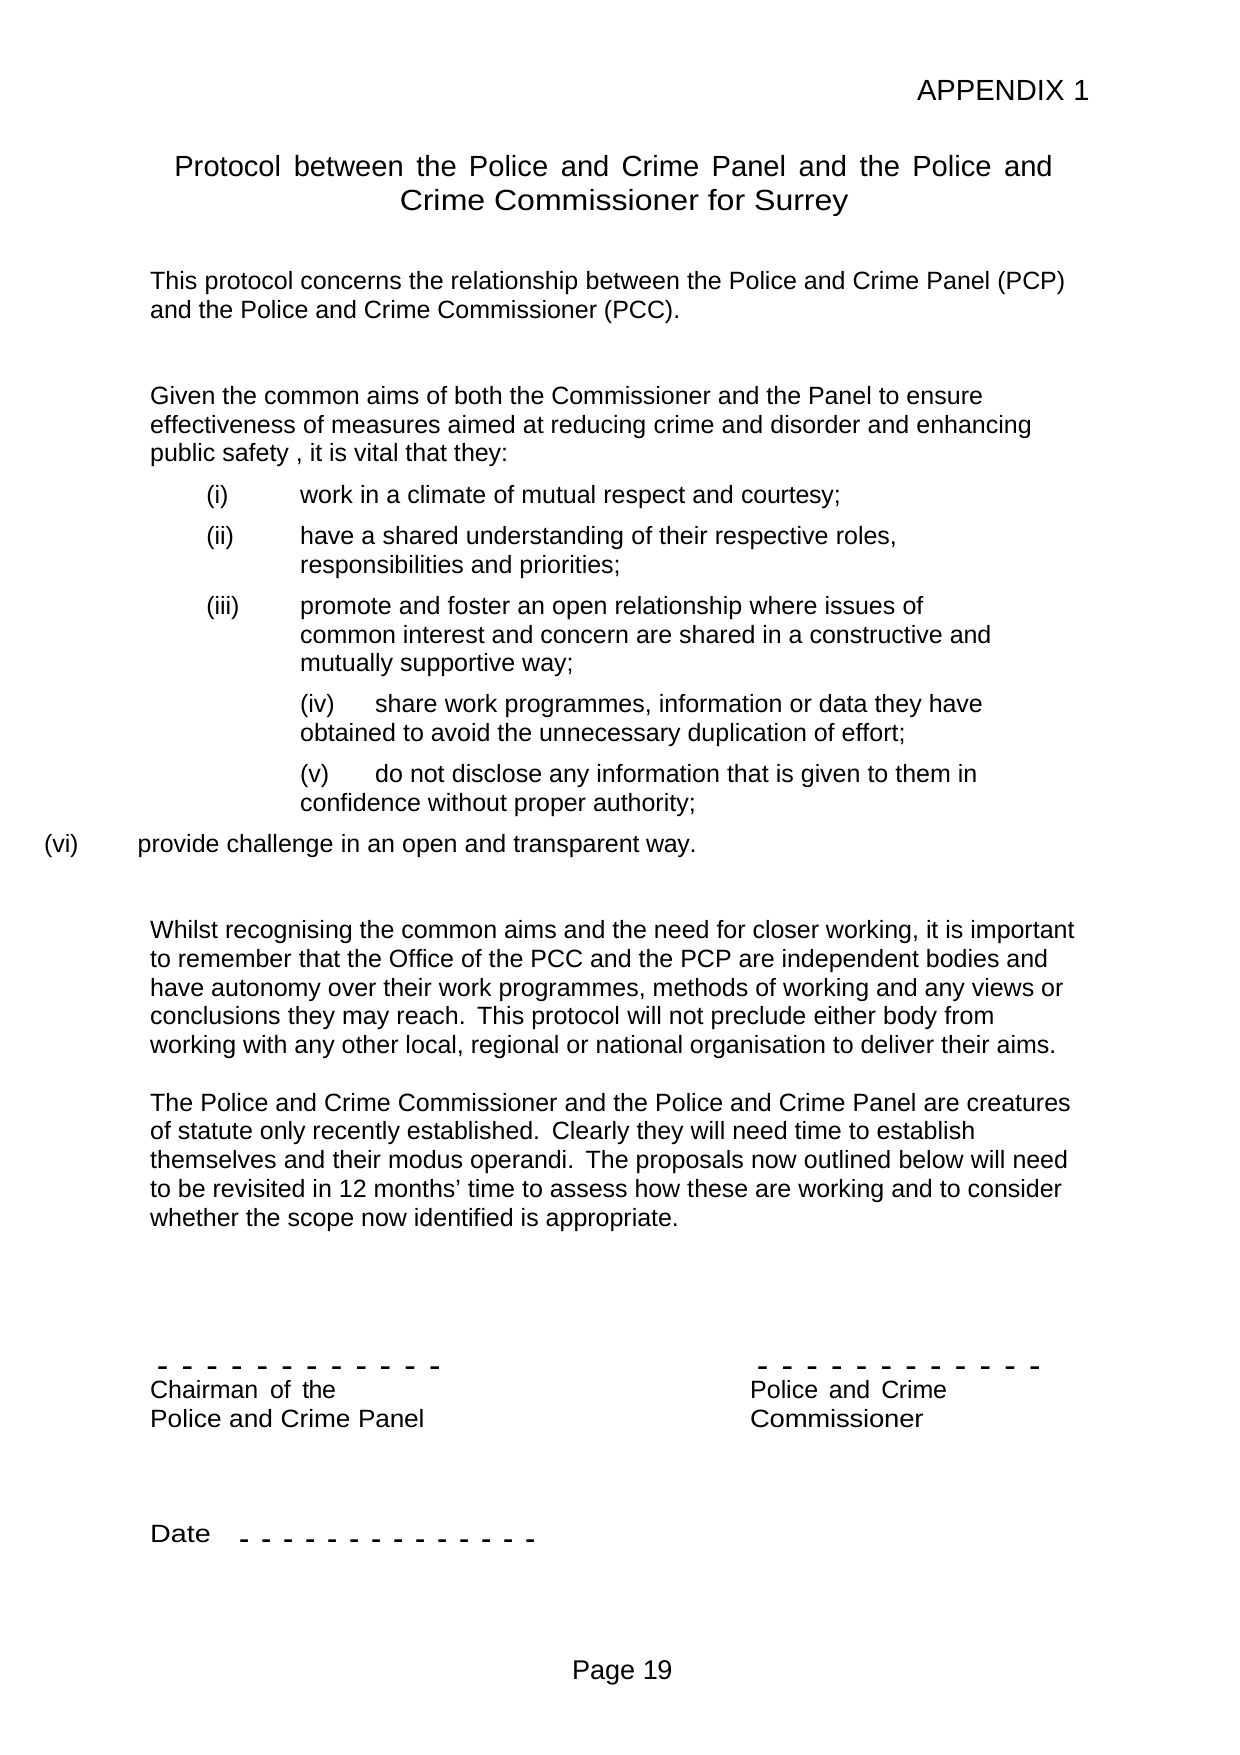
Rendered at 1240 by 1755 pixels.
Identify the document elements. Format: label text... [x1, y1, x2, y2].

list provide challenge in an open and transparent way. [44, 829, 1102, 858]
list do not disclose any information that is given to them in confidence without proper authority; [300, 759, 1030, 816]
list work in a climate of mutual respect and courtesy; [206, 479, 1102, 508]
text The Police and Crime Commissioner and the Police and Crime Panel are creatures of statute only recently established. Clearly they will need time to establish themselves and their modus operandi. The proposals now outlined below will need to be revisited in 12 months’ time to assess how these are working and to consider whether the scope now identified is appropriate. [150, 1088, 1072, 1231]
subtitle Protocol between the Police and Crime Panel and the Police and Crime Commissioner for Surrey [174, 149, 1087, 216]
text Whilst recognising the common aims and the need for closer working, it is important to remember that the Office of the PCC and the PCP are independent bodies and have autonomy over their work programmes, methods of working and any views or conclusions they may reach. This protocol will not preclude either body from working with any other local, regional or national organisation to deliver their aims. [150, 915, 1087, 1059]
list promote and foster an open relationship where issues of common interest and concern are shared in a constructive and mutually supportive way; [206, 591, 1026, 677]
text Given the common aims of both the Commissioner and the Panel to ensure effectiveness of measures aimed at reducing crime and disorder and enhancing public safety , it is vital that they: [150, 381, 1087, 467]
text This protocol concerns the relationship between the Police and Crime Panel (PCP) and the Police and Crime Commissioner (PCC). [150, 266, 1087, 323]
list share work programmes, information or data they have obtained to avoid the unnecessary duplication of effort; [300, 690, 1038, 746]
list have a shared understanding of their respective roles, responsibilities and priorities; [206, 521, 1067, 578]
text Police and Crime Panel Commissioner [150, 1404, 1102, 1433]
text Chairman of the Police and Crime [150, 1375, 1102, 1404]
text Date .............. [150, 1519, 1102, 1548]
text ............ ............ [150, 1346, 1102, 1375]
